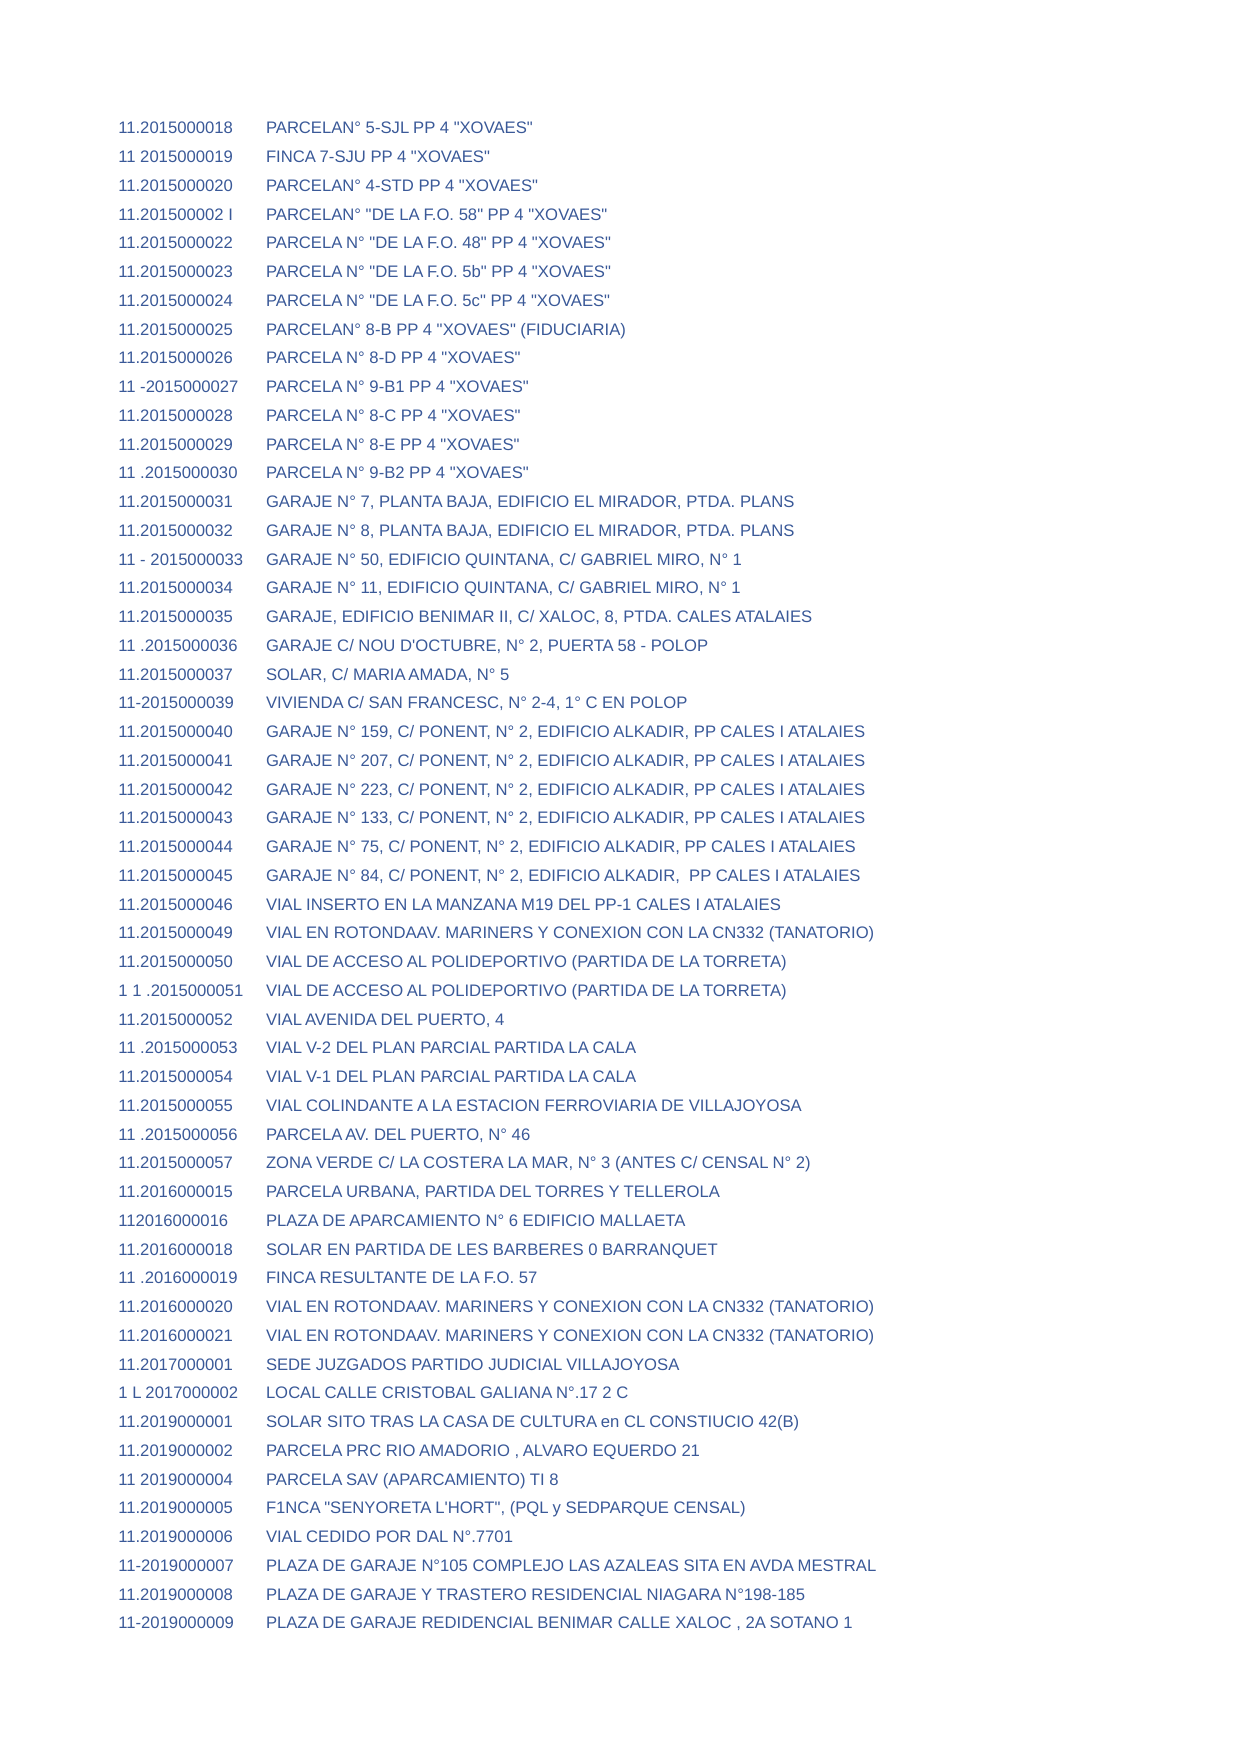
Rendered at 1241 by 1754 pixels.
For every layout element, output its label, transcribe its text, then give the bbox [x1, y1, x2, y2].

text 11.2015000042 GARAJE N° 223, C/ PONENT, N° 2, EDIFICIO ALKADIR, PP CALES I ATALAIES [118, 779, 1122, 798]
text 11.2015000044 GARAJE N° 75, C/ PONENT, N° 2, EDIFICIO ALKADIR, PP CALES I ATALAIES [118, 837, 1122, 856]
text 11.2017000001 SEDE JUZGADOS PARTIDO JUDICIAL VILLAJOYOSA [118, 1354, 1122, 1373]
text 11-2019000007 PLAZA DE GARAJE N°105 COMPLEJO LAS AZALEAS SITA EN AVDA MESTRAL [118, 1556, 1122, 1575]
text 11.2016000015 PARCELA URBANA, PARTIDA DEL TORRES Y TELLEROLA [118, 1182, 1122, 1201]
text 11.2019000001 SOLAR SITO TRAS LA CASA DE CULTURA en CL CONSTIUCIO 42(B) [118, 1412, 1122, 1431]
text 11.2015000018 PARCELAN° 5-SJL PP 4 "XOVAES" [118, 118, 1122, 137]
text 11.2015000023 PARCELA N° "DE LA F.O. 5b" PP 4 "XOVAES" [118, 262, 1122, 281]
text 11.2015000026 PARCELA N° 8-D PP 4 "XOVAES" [118, 348, 1122, 367]
text 11.2015000025 PARCELAN° 8-B PP 4 "XOVAES" (FIDUCIARIA) [118, 319, 1122, 338]
text 11.2015000043 GARAJE N° 133, C/ PONENT, N° 2, EDIFICIO ALKADIR, PP CALES I ATALAIES [118, 808, 1122, 827]
text 11.2016000021 VIAL EN ROTONDAAV. MARINERS Y CONEXION CON LA CN332 (TANATORIO) [118, 1326, 1122, 1345]
text 11.2015000057 ZONA VERDE C/ LA COSTERA LA MAR, N° 3 (ANTES C/ CENSAL N° 2) [118, 1153, 1122, 1172]
text 11.2015000020 PARCELAN° 4-STD PP 4 "XOVAES" [118, 176, 1122, 195]
text 11 .2015000053 VIAL V-2 DEL PLAN PARCIAL PARTIDA LA CALA [118, 1038, 1122, 1057]
text 11.201500002 I PARCELAN° "DE LA F.O. 58" PP 4 "XOVAES" [118, 204, 1122, 223]
text 11.2016000020 VIAL EN ROTONDAAV. MARINERS Y CONEXION CON LA CN332 (TANATORIO) [118, 1297, 1122, 1316]
text 11.2015000052 VIAL AVENIDA DEL PUERTO, 4 [118, 1009, 1122, 1028]
text 11.2015000024 PARCELA N° "DE LA F.O. 5c" PP 4 "XOVAES" [118, 291, 1122, 310]
text 11.2019000002 PARCELA PRC RIO AMADORIO , ALVARO EQUERDO 21 [118, 1441, 1122, 1460]
text 11.2015000054 VIAL V-1 DEL PLAN PARCIAL PARTIDA LA CALA [118, 1067, 1122, 1086]
text 11.2019000005 F1NCA "SENYORETA L'HORT", (PQL y SEDPARQUE CENSAL) [118, 1498, 1122, 1517]
text 11.2015000050 VIAL DE ACCESO AL POLIDEPORTIVO (PARTIDA DE LA TORRETA) [118, 952, 1122, 971]
text 11.2015000037 SOLAR, C/ MARIA AMADA, N° 5 [118, 664, 1122, 683]
text 11.2015000022 PARCELA N° "DE LA F.O. 48" PP 4 "XOVAES" [118, 233, 1122, 252]
text 11.2019000006 VIAL CEDIDO POR DAL N°.7701 [118, 1527, 1122, 1546]
text 11 2019000004 PARCELA SAV (APARCAMIENTO) TI 8 [118, 1469, 1122, 1488]
text 11.2019000008 PLAZA DE GARAJE Y TRASTERO RESIDENCIAL NIAGARA N°198-185 [118, 1584, 1122, 1603]
text 11.2015000034 GARAJE N° 11, EDIFICIO QUINTANA, C/ GABRIEL MIRO, N° 1 [118, 578, 1122, 597]
text 11.2015000049 VIAL EN ROTONDAAV. MARINERS Y CONEXION CON LA CN332 (TANATORIO) [118, 923, 1122, 942]
text 1 1 .2015000051 VIAL DE ACCESO AL POLIDEPORTIVO (PARTIDA DE LA TORRETA) [118, 981, 1122, 1000]
text 11-2015000039 VIVIENDA C/ SAN FRANCESC, N° 2-4, 1° C EN POLOP [118, 693, 1122, 712]
text 11 .2015000056 PARCELA AV. DEL PUERTO, N° 46 [118, 1124, 1122, 1143]
text 1 L 2017000002 LOCAL CALLE CRISTOBAL GALIANA N°.17 2 C [118, 1383, 1122, 1402]
text 112016000016 PLAZA DE APARCAMIENTO N° 6 EDIFICIO MALLAETA [118, 1211, 1122, 1230]
text 11 .2015000036 GARAJE C/ NOU D'OCTUBRE, N° 2, PUERTA 58 - POLOP [118, 636, 1122, 655]
text 11 .2015000030 PARCELA N° 9-B2 PP 4 "XOVAES" [118, 463, 1122, 482]
text 11.2015000031 GARAJE N° 7, PLANTA BAJA, EDIFICIO EL MIRADOR, PTDA. PLANS [118, 492, 1122, 511]
text 11.2015000040 GARAJE N° 159, C/ PONENT, N° 2, EDIFICIO ALKADIR, PP CALES I ATALAIES [118, 722, 1122, 741]
text 11.2015000028 PARCELA N° 8-C PP 4 "XOVAES" [118, 406, 1122, 425]
text 11.2015000041 GARAJE N° 207, C/ PONENT, N° 2, EDIFICIO ALKADIR, PP CALES I ATALAIES [118, 751, 1122, 770]
text 11.2015000055 VIAL COLINDANTE A LA ESTACION FERROVIARIA DE VILLAJOYOSA [118, 1096, 1122, 1115]
text 11.2015000035 GARAJE, EDIFICIO BENIMAR II, C/ XALOC, 8, PTDA. CALES ATALAIES [118, 607, 1122, 626]
text 11-2019000009 PLAZA DE GARAJE REDIDENCIAL BENIMAR CALLE XALOC , 2A SOTANO 1 [118, 1613, 1122, 1632]
text 11 - 2015000033 GARAJE N° 50, EDIFICIO QUINTANA, C/ GABRIEL MIRO, N° 1 [118, 549, 1122, 568]
text 11 2015000019 FINCA 7-SJU PP 4 "XOVAES" [118, 147, 1122, 166]
text 11.2015000029 PARCELA N° 8-E PP 4 "XOVAES" [118, 434, 1122, 453]
text 11.2015000032 GARAJE N° 8, PLANTA BAJA, EDIFICIO EL MIRADOR, PTDA. PLANS [118, 521, 1122, 540]
text 11 .2016000019 FINCA RESULTANTE DE LA F.O. 57 [118, 1268, 1122, 1287]
text 11 -2015000027 PARCELA N° 9-B1 PP 4 "XOVAES" [118, 377, 1122, 396]
text 11.2015000046 VIAL INSERTO EN LA MANZANA M19 DEL PP-1 CALES I ATALAIES [118, 894, 1122, 913]
text 11.2016000018 SOLAR EN PARTIDA DE LES BARBERES 0 BARRANQUET [118, 1239, 1122, 1258]
text 11.2015000045 GARAJE N° 84, C/ PONENT, N° 2, EDIFICIO ALKADIR, PP CALES I ATALAIES [118, 866, 1122, 885]
